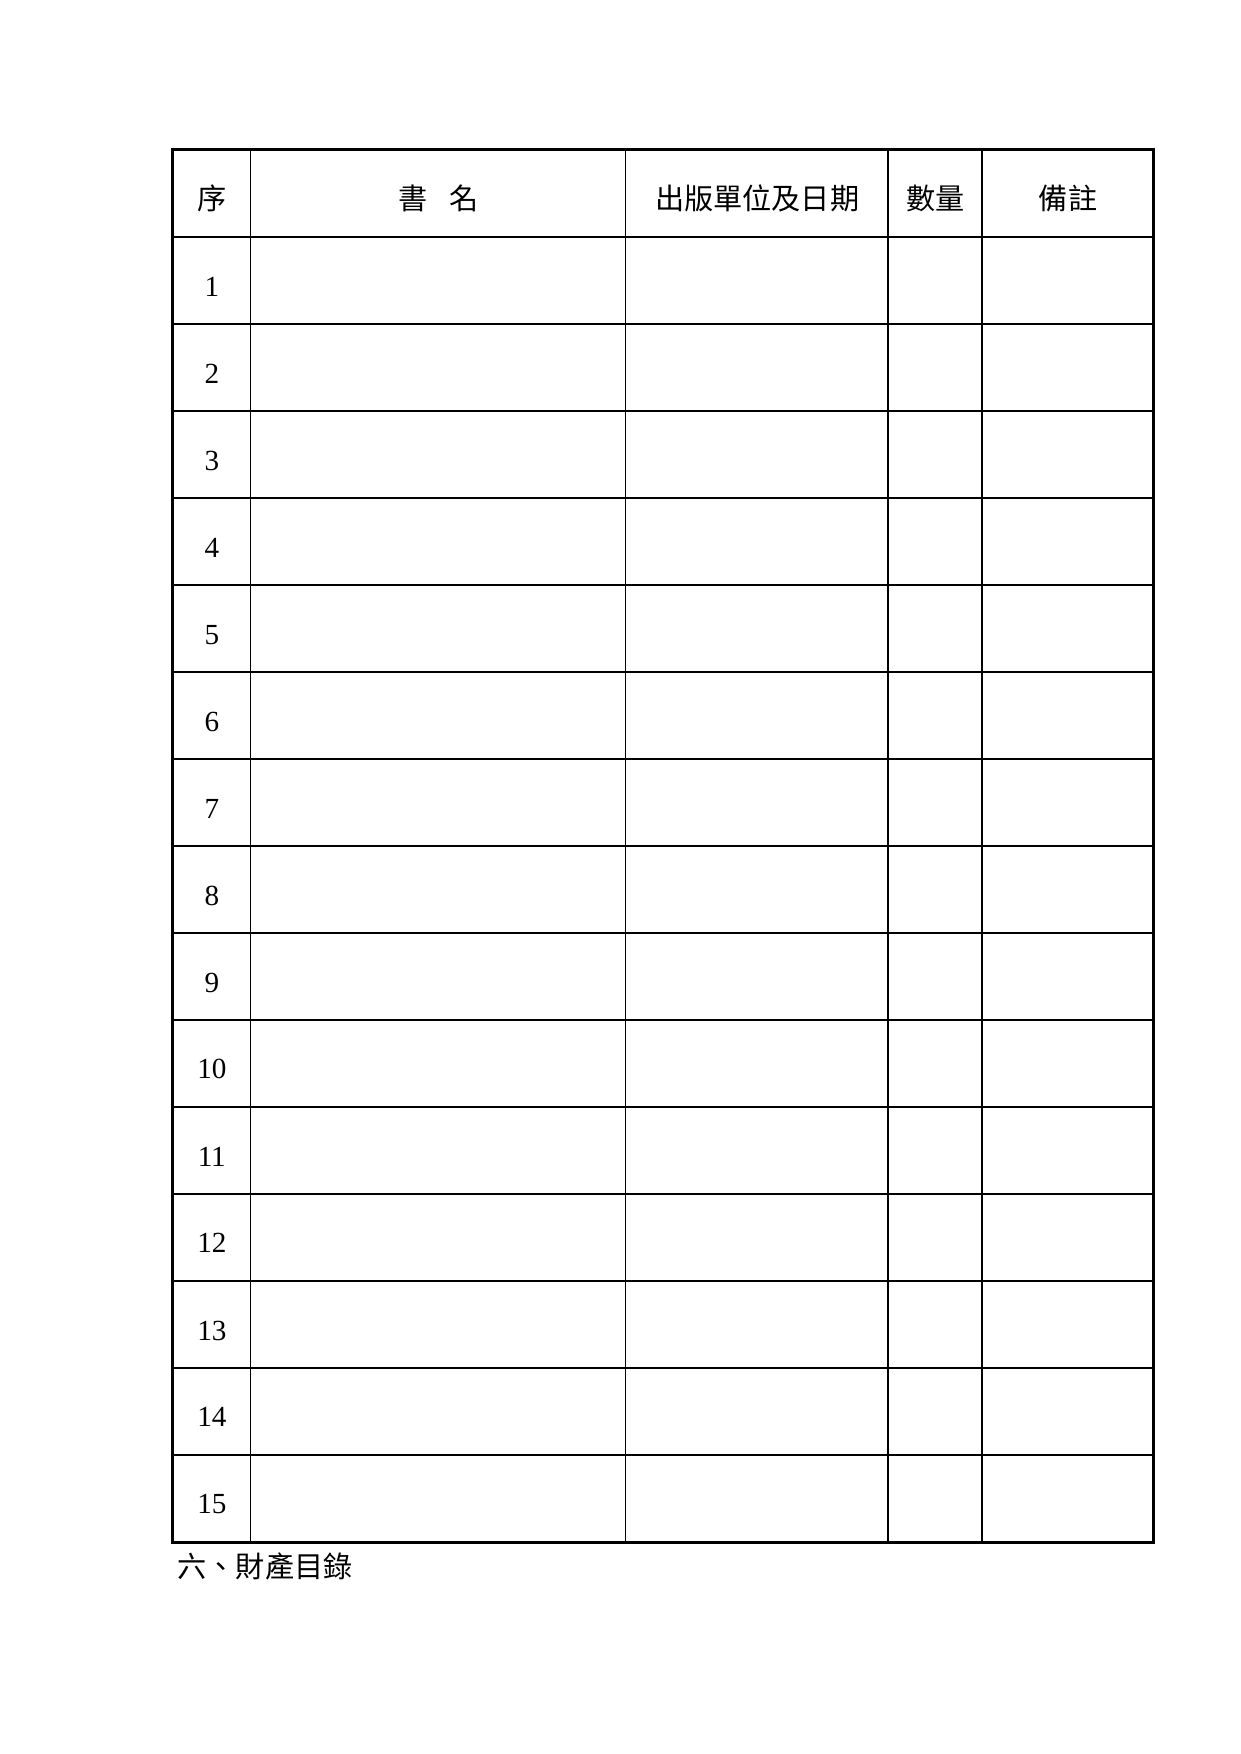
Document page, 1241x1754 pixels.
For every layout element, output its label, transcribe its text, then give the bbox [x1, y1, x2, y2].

table_cell 6 [174, 673, 250, 758]
table_header 書 名 [251, 151, 625, 236]
table_cell [983, 1456, 1152, 1541]
table_cell 9 [174, 934, 250, 1019]
table_cell 10 [174, 1021, 250, 1106]
table_cell [983, 325, 1152, 410]
table_cell [251, 325, 625, 410]
table_cell [889, 847, 981, 932]
table_cell [983, 760, 1152, 845]
table_cell [251, 412, 625, 497]
table_cell [889, 238, 981, 323]
table_header 數量 [889, 151, 981, 236]
table_cell [626, 934, 887, 1019]
table_cell [626, 1195, 887, 1280]
table_cell [889, 1108, 981, 1193]
table_cell [889, 325, 981, 410]
table_cell [251, 586, 625, 671]
table_cell [626, 412, 887, 497]
table_cell [251, 1195, 625, 1280]
table_cell 13 [174, 1282, 250, 1367]
table_cell [626, 673, 887, 758]
table_cell [251, 499, 625, 584]
table_cell 15 [174, 1456, 250, 1541]
table_cell 8 [174, 847, 250, 932]
table_cell [889, 673, 981, 758]
table_cell 3 [174, 412, 250, 497]
table_cell [983, 238, 1152, 323]
table_header 序 [174, 151, 250, 236]
table_cell [626, 1369, 887, 1454]
table_cell [626, 1021, 887, 1106]
table_cell [626, 760, 887, 845]
table_cell 14 [174, 1369, 250, 1454]
table_cell [889, 1282, 981, 1367]
table_cell [983, 934, 1152, 1019]
table_cell [889, 1456, 981, 1541]
table_cell [626, 1108, 887, 1193]
table_cell [983, 1195, 1152, 1280]
table_cell [983, 586, 1152, 671]
table_cell [251, 1021, 625, 1106]
table_cell [251, 673, 625, 758]
table_cell [626, 238, 887, 323]
table_cell [889, 934, 981, 1019]
table_cell [251, 1369, 625, 1454]
table_header 出版單位及日期 [626, 151, 887, 236]
table_cell [889, 586, 981, 671]
table_cell 2 [174, 325, 250, 410]
table_cell 7 [174, 760, 250, 845]
table_cell 5 [174, 586, 250, 671]
table_cell [983, 412, 1152, 497]
table_header 備註 [983, 151, 1152, 236]
table_cell 1 [174, 238, 250, 323]
table_cell [983, 1282, 1152, 1367]
table_cell [251, 760, 625, 845]
table_cell [983, 1369, 1152, 1454]
table_cell [983, 1021, 1152, 1106]
table_cell [983, 1108, 1152, 1193]
table_cell [626, 1282, 887, 1367]
table_cell [251, 847, 625, 932]
table_cell [626, 586, 887, 671]
table_cell [251, 934, 625, 1019]
table_cell [626, 1456, 887, 1541]
table_cell [251, 1456, 625, 1541]
table_cell [983, 499, 1152, 584]
table_cell [251, 1108, 625, 1193]
table_cell [889, 1021, 981, 1106]
table_cell [983, 847, 1152, 932]
table_cell [889, 412, 981, 497]
table_cell [626, 847, 887, 932]
table_cell 12 [174, 1195, 250, 1280]
table_cell [983, 673, 1152, 758]
table_cell [889, 1195, 981, 1280]
table_cell [251, 238, 625, 323]
table_cell [889, 760, 981, 845]
table_cell [626, 325, 887, 410]
table_cell 11 [174, 1108, 250, 1193]
text 六、財產目錄 [177, 1544, 1092, 1586]
table_cell 4 [174, 499, 250, 584]
table_cell [251, 1282, 625, 1367]
table_cell [626, 499, 887, 584]
table_cell [889, 499, 981, 584]
table_cell [889, 1369, 981, 1454]
